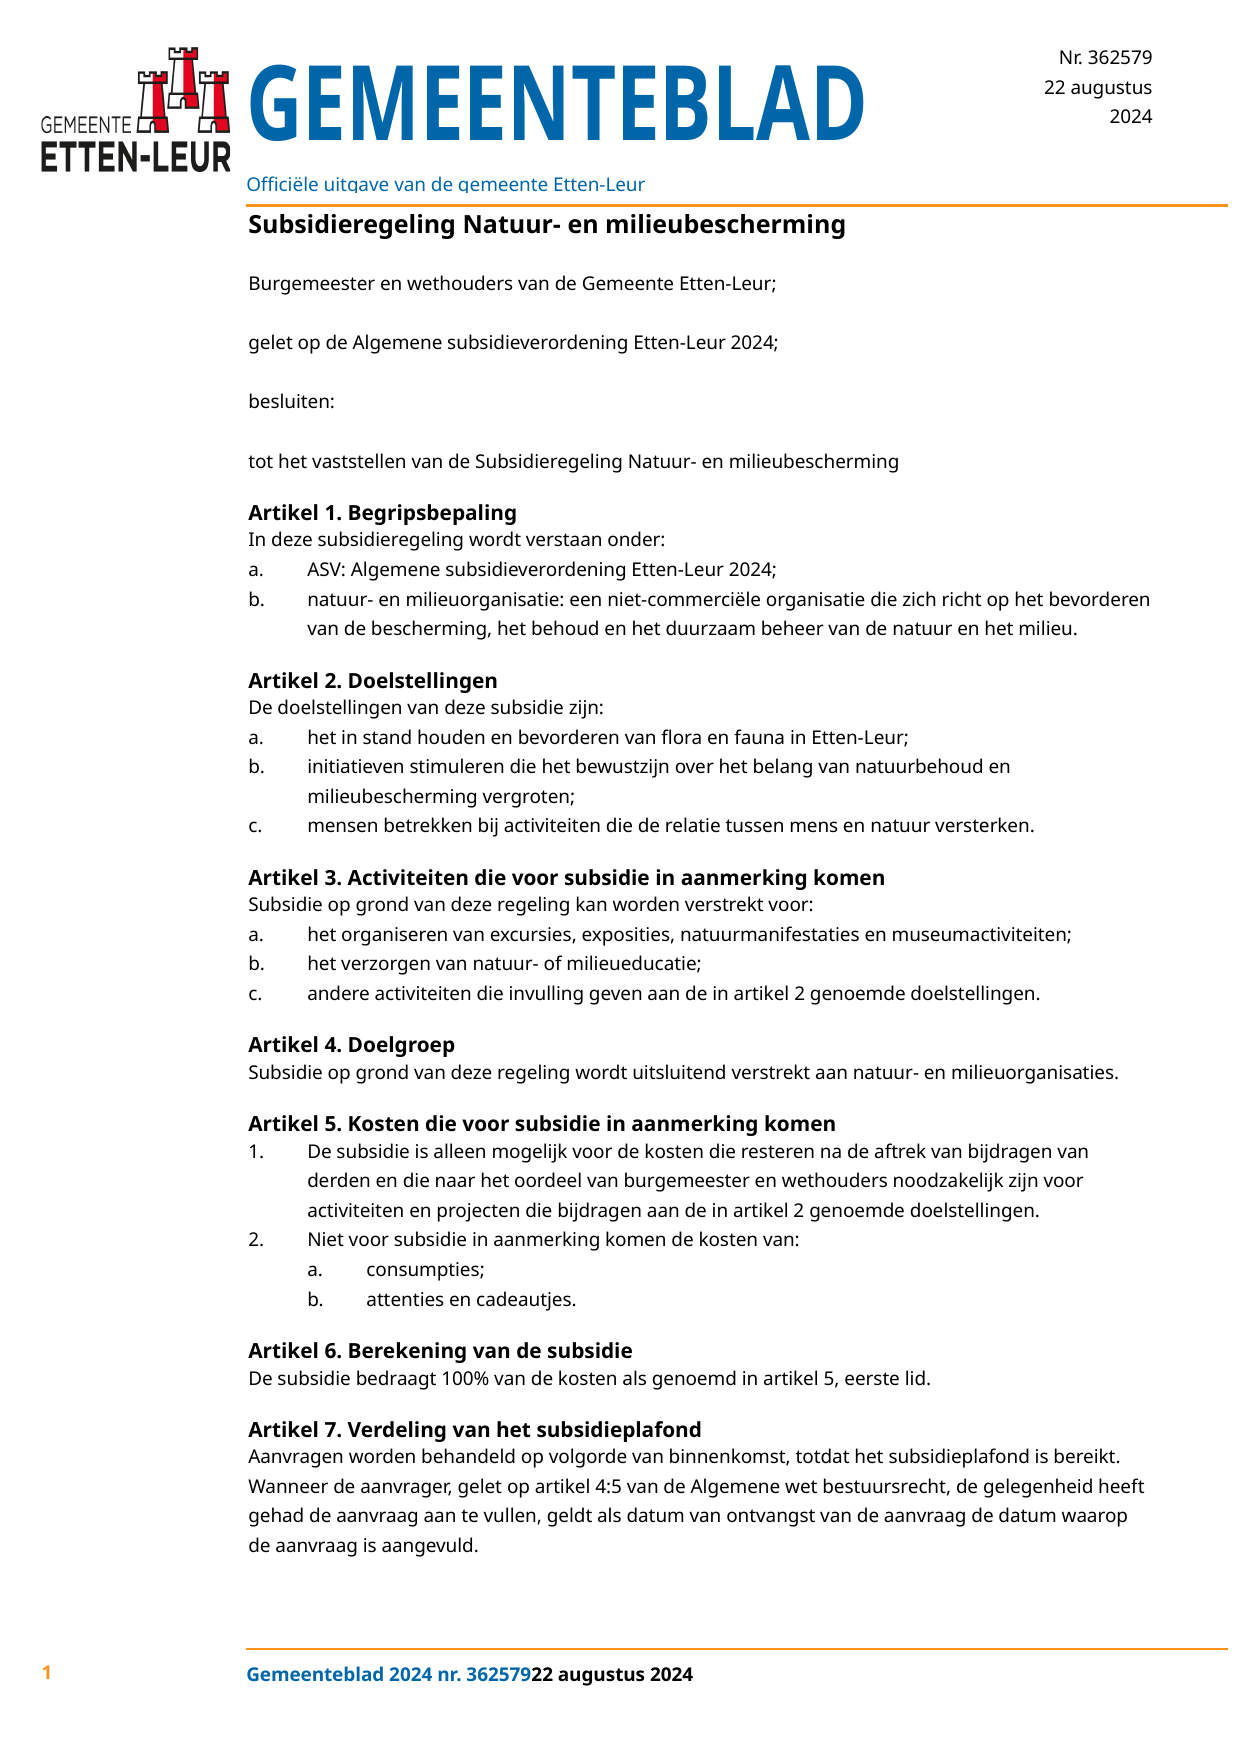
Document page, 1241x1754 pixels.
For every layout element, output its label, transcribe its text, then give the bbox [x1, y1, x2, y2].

text Artikel 7. Verdeling van het subsidieplafond [248, 1415, 1152, 1443]
text Subsidie op grond van deze regeling kan worden verstrekt voor: [248, 891, 1152, 917]
text Artikel 6. Berekening van de subsidie [248, 1336, 1152, 1365]
picture [41, 47, 231, 172]
list initiatieven stimuleren die het bewustzijn over het belang van natuurbehoud en milieubescherming vergroten; [248, 753, 1152, 809]
text besluiten: [248, 389, 1152, 414]
text De doelstellingen van deze subsidie zijn: [248, 694, 1152, 720]
list mensen betrekken bij activiteiten die de relatie tussen mens en natuur versterken. [248, 813, 1152, 838]
list ASV: Algemene subsidieverordening Etten-Leur 2024; [248, 556, 1152, 582]
text Subsidie op grond van deze regeling wordt uitsluitend verstrekt aan natuur- en milieuorganisaties. [248, 1059, 1152, 1085]
list De subsidie is alleen mogelijk voor de kosten die resteren na de aftrek van bijdragen van derden en die naar het oordeel van burgemeester en wethouders noodzakelijk zijn voor activiteiten en projecten die bijdragen aan de in artikel 2 genoemde doelstellingen. [248, 1138, 1152, 1223]
text Artikel 5. Kosten die voor subsidie in aanmerking komen [248, 1109, 1152, 1138]
text Burgemeester en wethouders van de Gemeente Etten-Leur; [248, 270, 1152, 296]
list Niet voor subsidie in aanmerking komen de kosten van: [248, 1227, 1152, 1252]
text Subsidieregeling Natuur- en milieubescherming [248, 207, 1152, 241]
text Artikel 2. Doelstellingen [248, 666, 1152, 694]
list consumpties; [307, 1256, 1152, 1282]
text gelet op de Algemene subsidieverordening Etten-Leur 2024; [248, 329, 1152, 355]
text Artikel 1. Begripsbepaling [248, 498, 1152, 527]
text Aanvragen worden behandeld op volgorde van binnenkomst, totdat het subsidieplafond is bereikt. Wanneer de aanvrager, gelet op artikel 4:5 van de Algemene wet bestuursrecht, de gelegenheid heeft gehad de aanvraag aan te vullen, geldt als datum van ontvangst van de aanvraag de datum waarop de aanvraag is aangevuld. [248, 1443, 1152, 1558]
text In deze subsidieregeling wordt verstaan onder: [248, 527, 1152, 552]
list attenties en cadeautjes. [307, 1286, 1152, 1312]
list natuur- en milieuorganisatie: een niet-commerciële organisatie die zich richt op het bevorderen van de bescherming, het behoud en het duurzaam beheer van de natuur en het milieu. [248, 586, 1152, 641]
text tot het vaststellen van de Subsidieregeling Natuur- en milieubescherming [248, 448, 1152, 473]
list andere activiteiten die invulling geven aan de in artikel 2 genoemde doelstellingen. [248, 980, 1152, 1006]
list het in stand houden en bevorderen van flora en fauna in Etten-Leur; [248, 724, 1152, 749]
text De subsidie bedraagt 100% van de kosten als genoemd in artikel 5, eerste lid. [248, 1365, 1152, 1390]
list het organiseren van excursies, exposities, natuurmanifestaties en museumactiviteiten; [248, 921, 1152, 947]
text Artikel 3. Activiteiten die voor subsidie in aanmerking komen [248, 863, 1152, 891]
list het verzorgen van natuur- of milieueducatie; [248, 951, 1152, 976]
text Artikel 4. Doelgroep [248, 1031, 1152, 1059]
